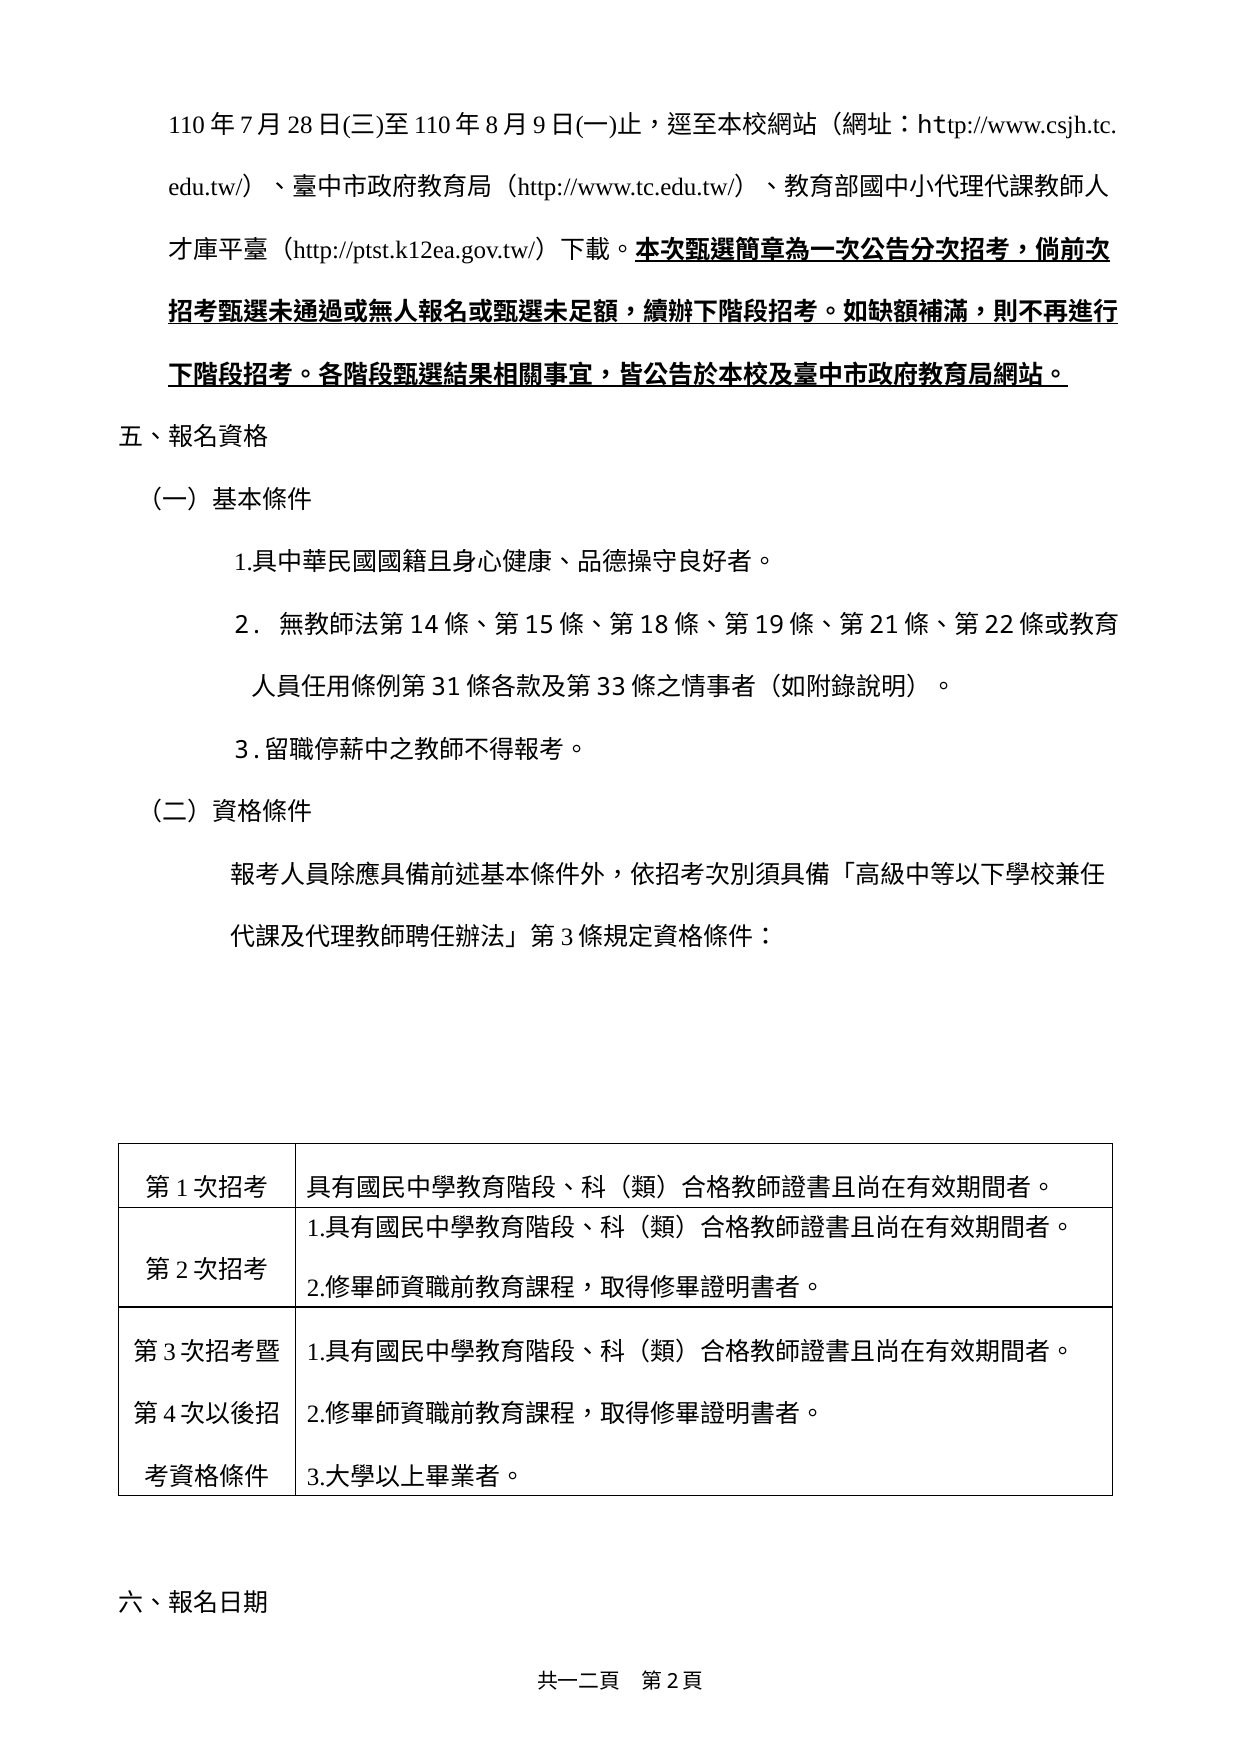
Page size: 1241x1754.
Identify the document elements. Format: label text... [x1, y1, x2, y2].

text 1.具中華民國國籍且身心健康、品德操守良好者。 [221, 518, 1122, 581]
text 2. 無教師法第14條、第15條、第18條、第19條、第21條、第22條或教育人員任用條例第31條各款及第33條之情事者（如附錄說明）。 [234, 581, 1122, 706]
table_header 具有國民中學教育階段、科（類）合格教師證書且尚在有效期間者。 [296, 1144, 1112, 1207]
table_cell 1.具有國民中學教育階段、科（類）合格教師證書且尚在有效期間者。 2.修畢師資職前教育課程，取得修畢證明書者。 3.大學以上畢業者。 [296, 1308, 1112, 1495]
text 五、報名資格 [118, 393, 1122, 456]
table_cell 第3次招考暨 第4次以後招考資格條件 [119, 1308, 295, 1495]
text 110年7月28日(三)至110年8月9日(一)止，逕至本校網站（網址：http://www.csjh.tc.edu.tw/）、臺中市政府教育局（http://www.tc.edu.tw/）、教育部國中小代理代課教師人才庫平臺（http://ptst.k12ea.gov.tw/）下載。本次甄選簡章為一次公告分次招考，倘前次招考甄選未通過或無人報名或甄選未足額，續辦下階段招考。如缺額補滿，則不再進行下階段招考。各階段甄選結果相關事宜，皆公告於本校及臺中市政府教育局網站。 [118, 81, 1122, 393]
text （二）資格條件 [118, 768, 1122, 831]
text （一）基本條件 [118, 456, 1122, 518]
table_cell 第2次招考 [119, 1208, 295, 1306]
text 六、報名日期 [118, 1558, 1122, 1621]
table_cell 1.具有國民中學教育階段、科（類）合格教師證書且尚在有效期間者。 2.修畢師資職前教育課程，取得修畢證明書者。 [296, 1208, 1112, 1306]
table_header 第1次招考 [119, 1144, 295, 1207]
text 3.留職停薪中之教師不得報考。 [221, 706, 1122, 768]
text 報考人員除應具備前述基本條件外，依招考次別須具備「高級中等以下學校兼任代課及代理教師聘任辦法」第3條規定資格條件： [231, 831, 1122, 956]
